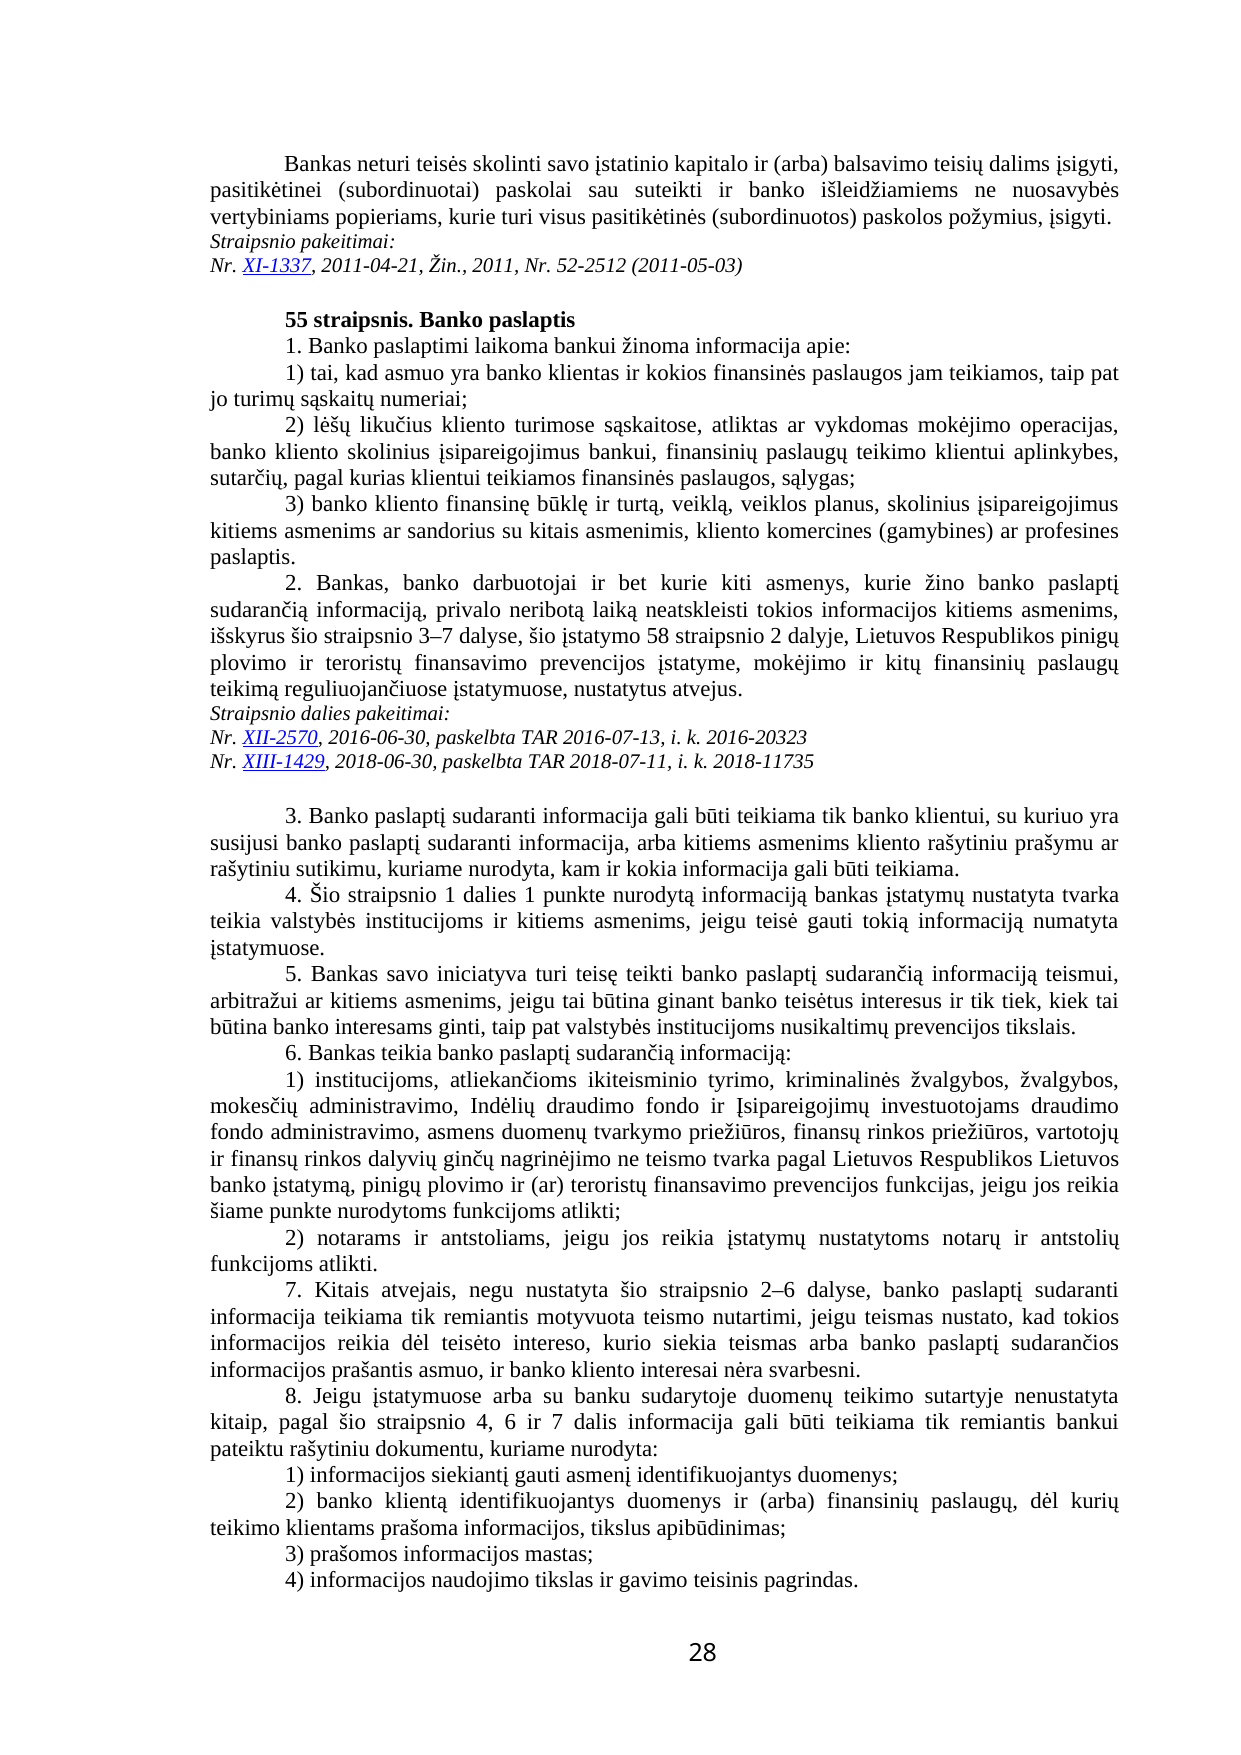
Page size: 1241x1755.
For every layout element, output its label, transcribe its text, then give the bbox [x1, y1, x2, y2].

text Straipsnio pakeitimai: [210, 229, 1120, 253]
text 3) banko kliento finansinę būklę ir turtą, veiklą, veiklos planus, skolinius įsipareigojimus kitiems asmenims ar sandorius su kitais asmenimis, kliento komercines (gamybines) ar profesines paslaptis. [210, 490, 1120, 569]
text Nr. XIII-1429, 2018-06-30, paskelbta TAR 2018-07-11, i. k. 2018-11735 [210, 749, 1120, 773]
text 2) lėšų likučius kliento turimose sąskaitose, atliktas ar vykdomas mokėjimo operacijas, banko kliento skolinius įsipareigojimus bankui, finansinių paslaugų teikimo klientui aplinkybes, sutarčių, pagal kurias klientui teikiamos finansinės paslaugos, sąlygas; [210, 411, 1120, 490]
text Straipsnio dalies pakeitimai: [210, 701, 1120, 725]
text 2) notarams ir antstoliams, jeigu jos reikia įstatymų nustatytoms notarų ir antstolių funkcijoms atlikti. [210, 1224, 1120, 1277]
text 4) informacijos naudojimo tikslas ir gavimo teisinis pagrindas. [210, 1566, 1120, 1593]
text 3) prašomos informacijos mastas; [210, 1540, 1120, 1566]
text 8. Jeigu įstatymuose arba su banku sudarytoje duomenų teikimo sutartyje nenustatyta kitaip, pagal šio straipsnio 4, 6 ir 7 dalis informacija gali būti teikiama tik remiantis bankui pateiktu rašytiniu dokumentu, kuriame nurodyta: [210, 1382, 1120, 1461]
text 1. Banko paslaptimi laikoma bankui žinoma informacija apie: [210, 332, 1120, 359]
text 1) informacijos siekiantį gauti asmenį identifikuojantys duomenys; [210, 1461, 1120, 1487]
text 5. Bankas savo iniciatyva turi teisę teikti banko paslaptį sudarančią informaciją teismui, arbitražui ar kitiems asmenims, jeigu tai būtina ginant banko teisėtus interesus ir tik tiek, kiek tai būtina banko interesams ginti, taip pat valstybės institucijoms nusikaltimų prevencijos tikslais. [210, 960, 1120, 1039]
text 4. Šio straipsnio 1 dalies 1 punkte nurodytą informaciją bankas įstatymų nustatyta tvarka teikia valstybės institucijoms ir kitiems asmenims, jeigu teisė gauti tokią informaciją numatyta įstatymuose. [210, 881, 1120, 960]
text 1) institucijoms, atliekančioms ikiteisminio tyrimo, kriminalinės žvalgybos, žvalgybos, mokesčių administravimo, Indėlių draudimo fondo ir Įsipareigojimų investuotojams draudimo fondo administravimo, asmens duomenų tvarkymo priežiūros, finansų rinkos priežiūros, vartotojų ir finansų rinkos dalyvių ginčų nagrinėjimo ne teismo tvarka pagal Lietuvos Respublikos Lietuvos banko įstatymą, pinigų plovimo ir (ar) teroristų finansavimo prevencijos funkcijas, jeigu jos reikia šiame punkte nurodytoms funkcijoms atlikti; [210, 1066, 1120, 1224]
text 7. Kitais atvejais, negu nustatyta šio straipsnio 2–6 dalyse, banko paslaptį sudaranti informacija teikiama tik remiantis motyvuota teismo nutartimi, jeigu teismas nustato, kad tokios informacijos reikia dėl teisėto intereso, kurio siekia teismas arba banko paslaptį sudarančios informacijos prašantis asmuo, ir banko kliento interesai nėra svarbesni. [210, 1277, 1120, 1382]
text 6. Bankas teikia banko paslaptį sudarančią informaciją: [210, 1039, 1120, 1066]
text 2. Bankas, banko darbuotojai ir bet kurie kiti asmenys, kurie žino banko paslaptį sudarančią informaciją, privalo neribotą laiką neatskleisti tokios informacijos kitiems asmenims, išskyrus šio straipsnio 3–7 dalyse, šio įstatymo 58 straipsnio 2 dalyje, Lietuvos Respublikos pinigų plovimo ir teroristų finansavimo prevencijos įstatyme, mokėjimo ir kitų finansinių paslaugų teikimą reguliuojančiuose įstatymuose, nustatytus atvejus. [210, 569, 1120, 701]
text Nr. XI-1337, 2011-04-21, Žin., 2011, Nr. 52-2512 (2011-05-03) [210, 253, 1120, 277]
text 2) banko klientą identifikuojantys duomenys ir (arba) finansinių paslaugų, dėl kurių teikimo klientams prašoma informacijos, tikslus apibūdinimas; [210, 1487, 1120, 1540]
text Bankas neturi teisės skolinti savo įstatinio kapitalo ir (arba) balsavimo teisių dalims įsigyti, pasitikėtinei (subordinuotai) paskolai sau suteikti ir banko išleidžiamiems ne nuosavybės vertybiniams popieriams, kurie turi visus pasitikėtinės (subordinuotos) paskolos požymius, įsigyti. [210, 150, 1120, 229]
text Nr. XII-2570, 2016-06-30, paskelbta TAR 2016-07-13, i. k. 2016-20323 [210, 725, 1120, 749]
text 1) tai, kad asmuo yra banko klientas ir kokios finansinės paslaugos jam teikiamos, taip pat jo turimų sąskaitų numeriai; [210, 359, 1120, 411]
text 55 straipsnis. Banko paslaptis [210, 306, 1120, 332]
text 3. Banko paslaptį sudaranti informacija gali būti teikiama tik banko klientui, su kuriuo yra susijusi banko paslaptį sudaranti informacija, arba kitiems asmenims kliento rašytiniu prašymu ar rašytiniu sutikimu, kuriame nurodyta, kam ir kokia informacija gali būti teikiama. [210, 802, 1120, 881]
